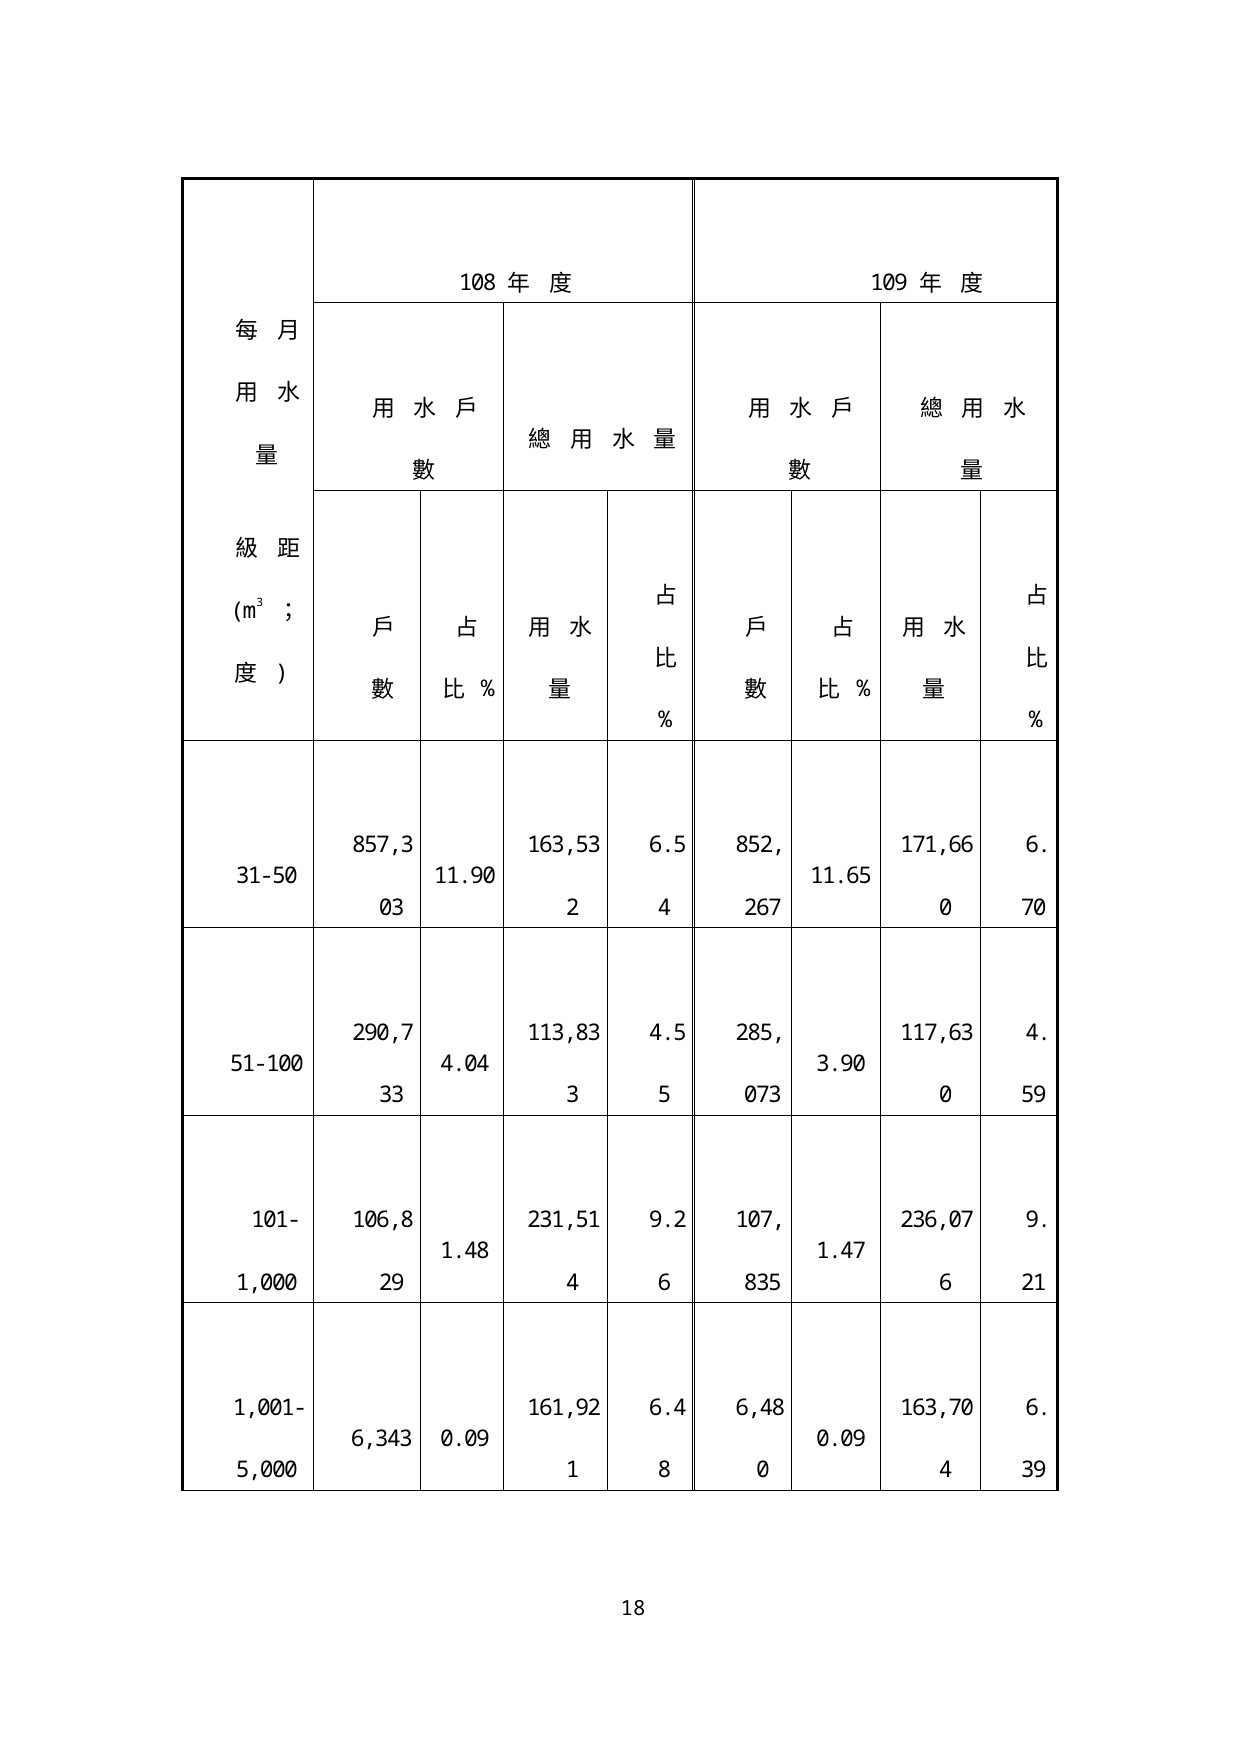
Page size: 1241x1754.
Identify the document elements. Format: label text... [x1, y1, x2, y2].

table_cell 31-50 [184, 741, 313, 927]
table_cell 6,343 [314, 1303, 420, 1490]
table_cell 107,835 [695, 1116, 791, 1302]
table_cell 1,001-5,000 [184, 1303, 313, 1490]
table_cell 231,514 [504, 1116, 607, 1302]
table_cell 117,630 [881, 928, 980, 1115]
table_cell 852,267 [695, 741, 791, 927]
table_cell 161,921 [504, 1303, 607, 1490]
table_cell 4.55 [608, 928, 692, 1115]
table_cell 1.47 [792, 1116, 880, 1302]
table_cell 6.54 [608, 741, 692, 927]
table_cell 戶數 [314, 491, 420, 740]
table_cell 106,829 [314, 1116, 420, 1302]
table_cell 285,073 [695, 928, 791, 1115]
table_cell 總用水量 [881, 303, 1056, 490]
table_cell 51-100 [184, 928, 313, 1115]
table_cell 0.09 [792, 1303, 880, 1490]
table_cell 戶數 [695, 491, 791, 740]
table_cell 1.48 [421, 1116, 503, 1302]
table_cell 占比% [608, 491, 692, 740]
table_cell 11.65 [792, 741, 880, 927]
table_cell 4.04 [421, 928, 503, 1115]
table_cell 236,076 [881, 1116, 980, 1302]
table_cell 0.09 [421, 1303, 503, 1490]
table_cell 占比% [792, 491, 880, 740]
table_cell 290,733 [314, 928, 420, 1115]
table_cell 163,532 [504, 741, 607, 927]
table_header 109年度 [695, 180, 1056, 302]
table_cell 3.90 [792, 928, 880, 1115]
table_cell 占比% [421, 491, 503, 740]
table_cell 11.90 [421, 741, 503, 927]
table_cell 171,660 [881, 741, 980, 927]
table_cell 占比% [981, 491, 1056, 740]
table_header 108年度 [314, 180, 692, 302]
table_cell 9.26 [608, 1116, 692, 1302]
table_cell 用水量 [881, 491, 980, 740]
table_header 每月用水量 級距(m3；度) [184, 180, 313, 740]
table_cell 用水戶數 [695, 303, 880, 490]
table_cell 113,833 [504, 928, 607, 1115]
table_cell 6,480 [695, 1303, 791, 1490]
table_cell 101-1,000 [184, 1116, 313, 1302]
table_cell 6.48 [608, 1303, 692, 1490]
table_cell 163,704 [881, 1303, 980, 1490]
table_cell 6.70 [981, 741, 1056, 927]
table_cell 9.21 [981, 1116, 1056, 1302]
table_cell 6.39 [981, 1303, 1056, 1490]
table_cell 用水量 [504, 491, 607, 740]
table_cell 用水戶數 [314, 303, 503, 490]
table_cell 4.59 [981, 928, 1056, 1115]
table_cell 857,303 [314, 741, 420, 927]
table_cell 總用水量 [504, 303, 692, 490]
